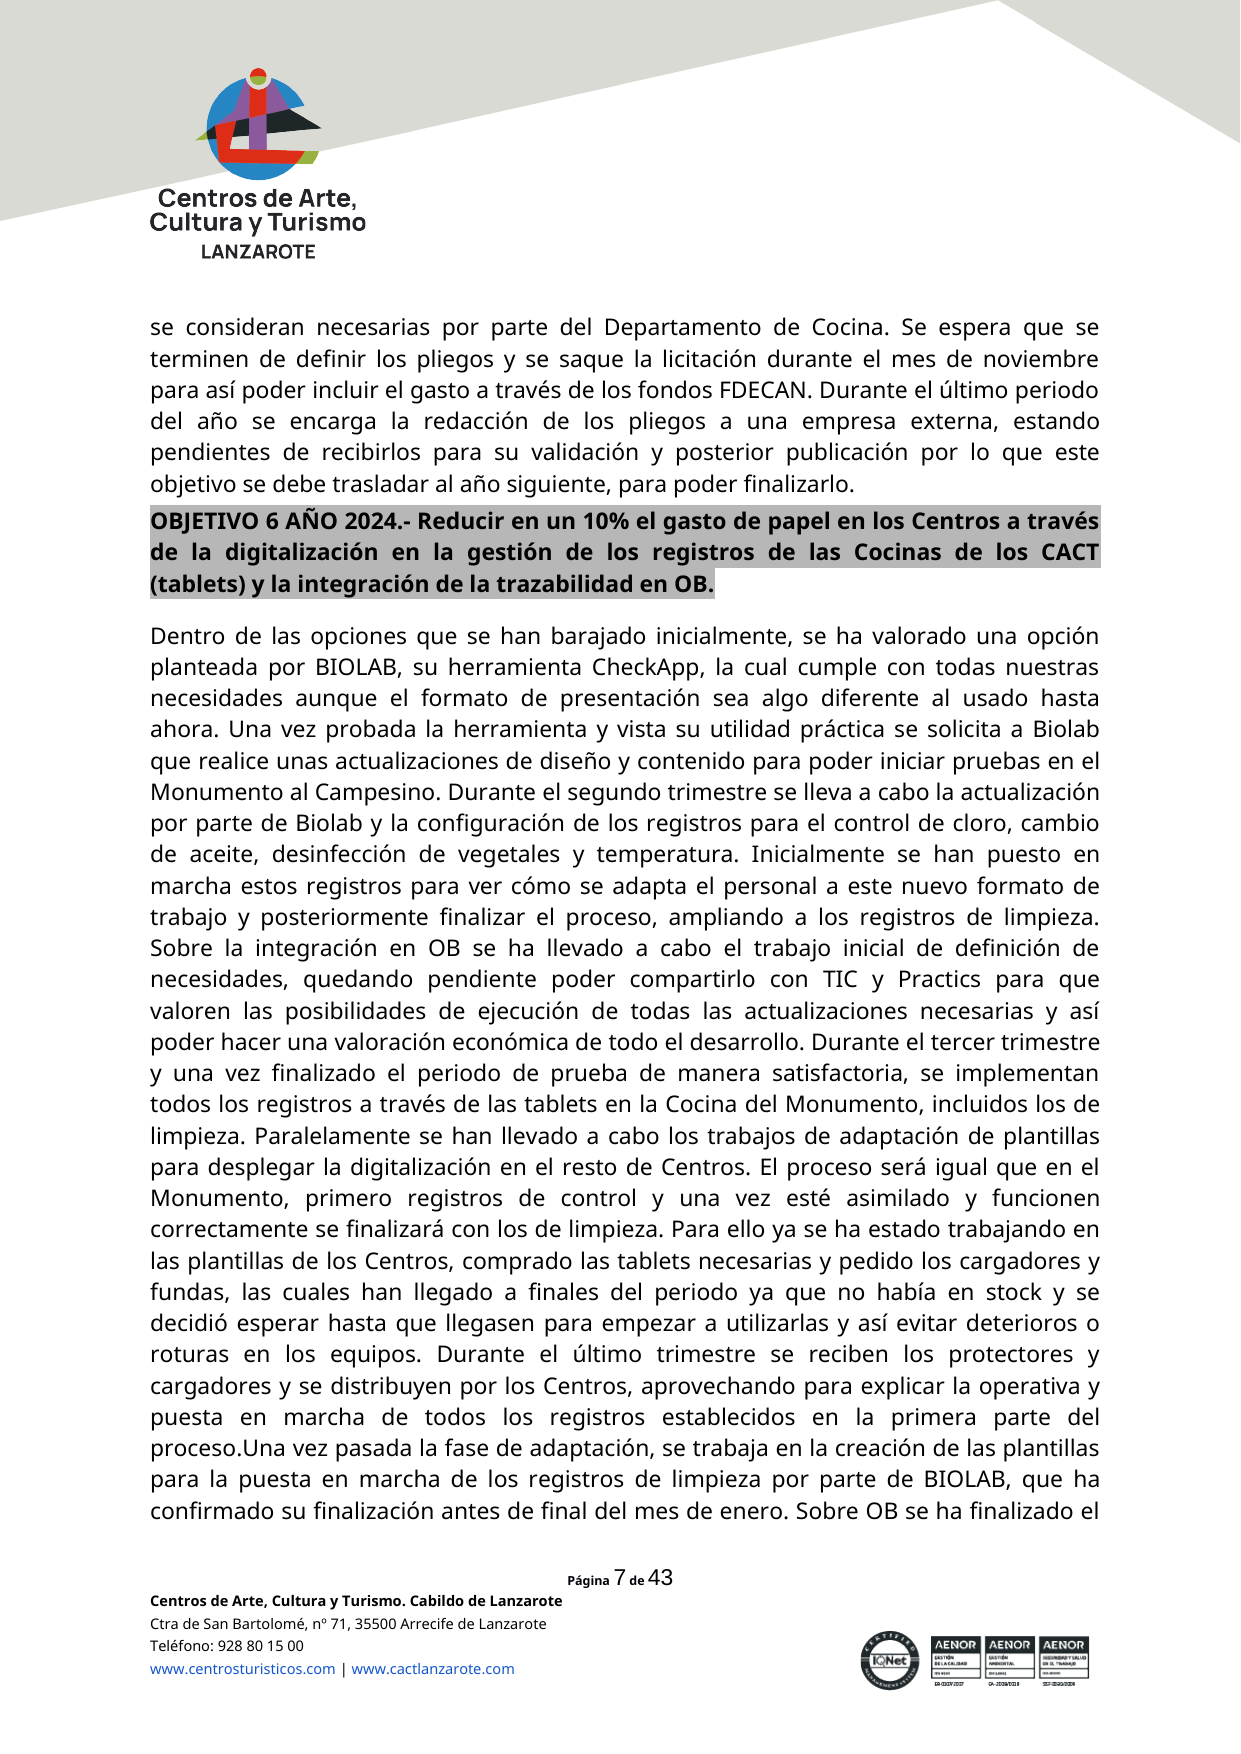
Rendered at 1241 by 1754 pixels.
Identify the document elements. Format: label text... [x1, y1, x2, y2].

picture [860, 1631, 1090, 1691]
text Dentro de las opciones que se han barajado inicialmente, se ha valorado una opción planteada por BIOLAB, su herramienta CheckApp, la cual cumple con todas nuestras necesidades aunque el formato de presentación sea algo diferente al usado hasta ahora. Una vez probada la herramienta y vista su utilidad práctica se solicita a Biolab que realice unas actualizaciones de diseño y contenido para poder iniciar pruebas en el Monumento al Campesino. Durante el segundo trimestre se lleva a cabo la actualización por parte de Biolab y la configuración de los registros para el control de cloro, cambio de aceite, desinfección de vegetales y temperatura. Inicialmente se han puesto en marcha estos registros para ver cómo se adapta el personal a este nuevo formato de trabajo y posteriormente finalizar el proceso, ampliando a los registros de limpieza. Sobre la integración en OB se ha llevado a cabo el trabajo inicial de definición de necesidades, quedando pendiente poder compartirlo con TIC y Practics para que valoren las posibilidades de ejecución de todas las actualizaciones necesarias y así poder hacer una valoración económica de todo el desarrollo. Durante el tercer trimestre y una vez finalizado el periodo de prueba de manera satisfactoria, se implementan todos los registros a través de las tablets en la Cocina del Monumento, incluidos los de limpieza. Paralelamente se han llevado a cabo los trabajos de adaptación de plantillas para desplegar la digitalización en el resto de Centros. El proceso será igual que en el Monumento, primero registros de control y una vez esté asimilado y funcionen correctamente se finalizará con los de limpieza. Para ello ya se ha estado trabajando en las plantillas de los Centros, comprado las tablets necesarias y pedido los cargadores y fundas, las cuales han llegado a finales del periodo ya que no había en stock y se decidió esperar hasta que llegasen para empezar a utilizarlas y así evitar deterioros o roturas en los equipos. Durante el último trimestre se reciben los protectores y cargadores y se distribuyen por los Centros, aprovechando para explicar la operativa y puesta en marcha de todos los registros establecidos en la primera parte del proceso.Una vez pasada la fase de adaptación, se trabaja en la creación de las plantillas para la puesta en marcha de los registros de limpieza por parte de BIOLAB, que ha confirmado su finalización antes de final del mes de enero. Sobre OB se ha finalizado el [150, 620, 1101, 1526]
text se consideran necesarias por parte del Departamento de Cocina. Se espera que se terminen de definir los pliegos y se saque la licitación durante el mes de noviembre para así poder incluir el gasto a través de los fondos FDECAN. Durante el último periodo del año se encarga la redacción de los pliegos a una empresa externa, estando pendientes de recibirlos para su validación y posterior publicación por lo que este objetivo se debe trasladar al año siguiente, para poder finalizarlo. [150, 311, 1101, 499]
text OBJETIVO 6 AÑO 2024.- Reducir en un 10% el gasto de papel en los Centros a través de la digitalización en la gestión de los registros de las Cocinas de los CACT (tablets) y la integración de la trazabilidad en OB. [150, 505, 1101, 599]
picture [0, 0, 1241, 259]
